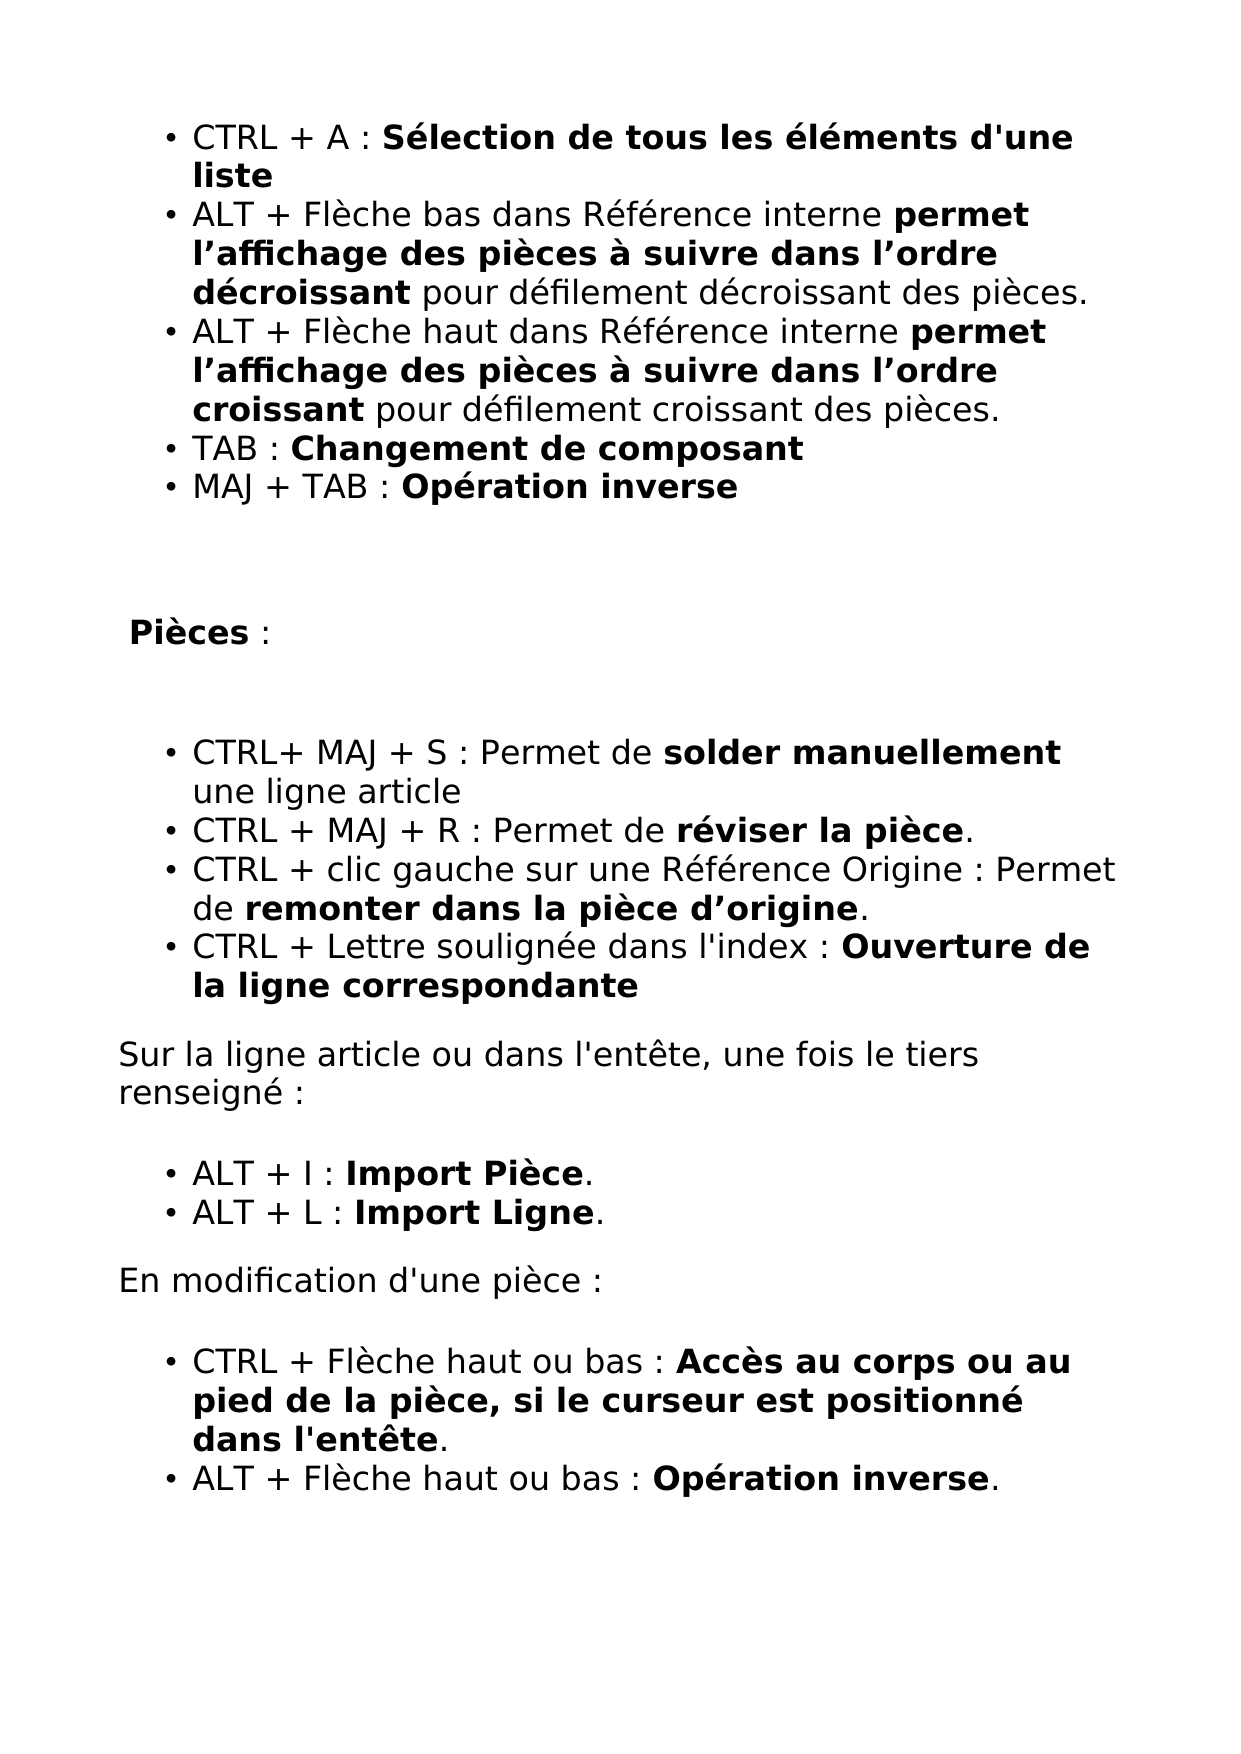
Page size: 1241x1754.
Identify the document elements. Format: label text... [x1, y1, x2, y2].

list CTRL + clic gauche sur une Référence Origine : Permet de remonter dans la pièce d’origine. [177, 850, 1122, 928]
list ALT + Flèche haut dans Référence interne permet l’affichage des pièces à suivre dans l’ordre croissant pour défilement croissant des pièces. [177, 312, 1122, 429]
text En modification d'une pièce : [118, 1262, 1122, 1301]
text Pièces : [118, 536, 1122, 692]
list MAJ + TAB : Opération inverse [177, 468, 1122, 507]
list ALT + Flèche haut ou bas : Opération inverse. [177, 1459, 1122, 1498]
text Sur la ligne article ou dans l'entête, une fois le tiers renseigné : [118, 1035, 1122, 1113]
list CTRL + MAJ + R : Permet de réviser la pièce. [177, 811, 1122, 850]
list CTRL + Lettre soulignée dans l'index : Ouverture de la ligne correspondante [177, 928, 1122, 1006]
list ALT + Flèche bas dans Référence interne permet l’affichage des pièces à suivre dans l’ordre décroissant pour défilement décroissant des pièces. [177, 196, 1122, 312]
list ALT + L : Import Ligne. [177, 1193, 1122, 1232]
list CTRL+ MAJ + S : Permet de solder manuellement une ligne article [177, 733, 1122, 811]
list CTRL + Flèche haut ou bas : Accès au corps ou au pied de la pièce, si le curseur est positionné dans l'entête. [177, 1343, 1122, 1459]
list TAB : Changement de composant [177, 429, 1122, 468]
list ALT + I : Import Pièce. [177, 1155, 1122, 1193]
list CTRL + A : Sélection de tous les éléments d'une liste [177, 118, 1122, 196]
